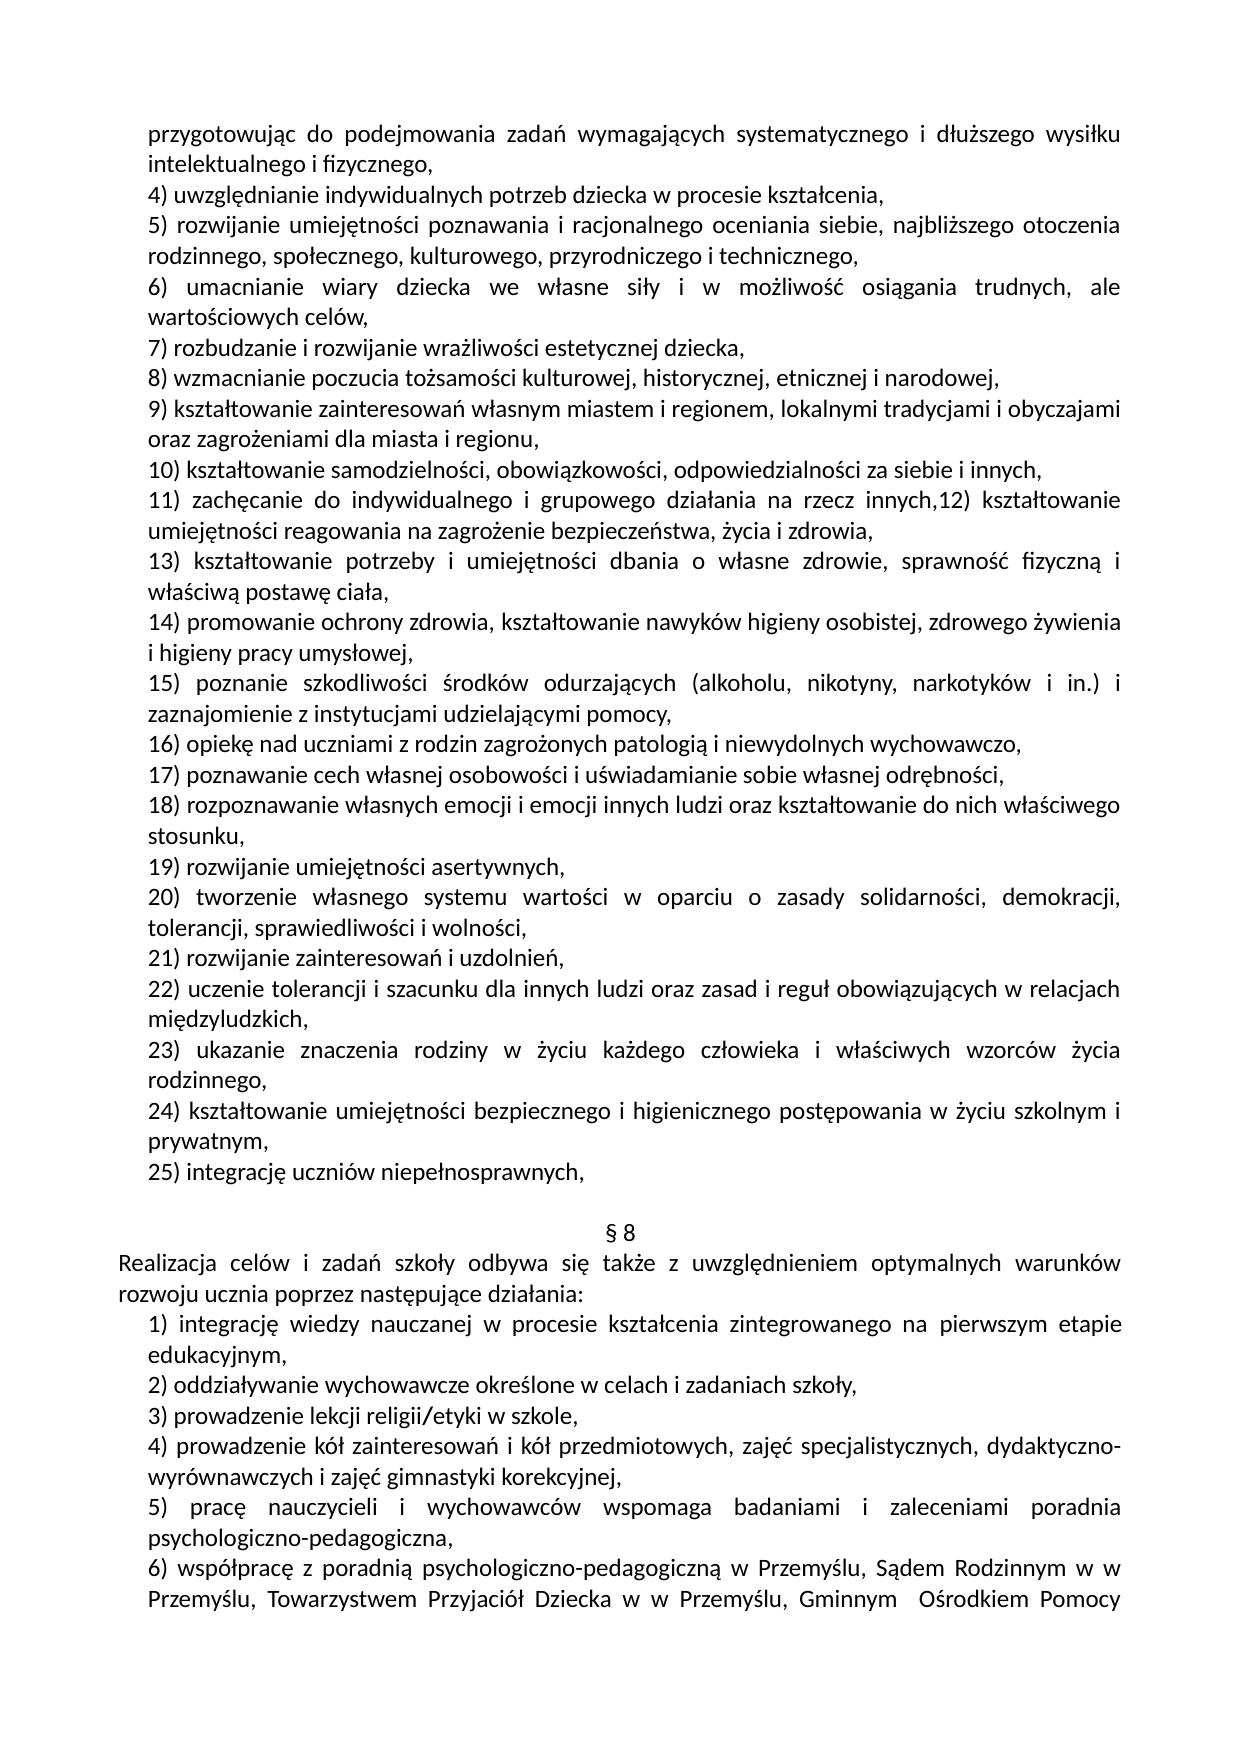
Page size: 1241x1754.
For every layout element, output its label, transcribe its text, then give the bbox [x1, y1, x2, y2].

text 19) rozwijanie umiejętności asertywnych, [148, 851, 1122, 881]
text 24) kształtowanie umiejętności bezpiecznego i higienicznego postępowania w życiu szkolnym i prywatnym, [148, 1095, 1122, 1156]
text 6) współpracę z poradnią psychologiczno-pedagogiczną w Przemyślu, Sądem Rodzinnym w w Przemyślu, Towarzystwem Przyjaciół Dziecka w w Przemyślu, Gminnym Ośrodkiem Pomocy [148, 1553, 1122, 1614]
text 5) rozwijanie umiejętności poznawania i racjonalnego oceniania siebie, najbliższego otoczenia rodzinnego, społecznego, kulturowego, przyrodniczego i technicznego, [148, 210, 1122, 271]
text 21) rozwijanie zainteresowań i uzdolnień, [148, 942, 1122, 973]
text 15) poznanie szkodliwości środków odurzających (alkoholu, nikotyny, narkotyków i in.) i zaznajomienie z instytucjami udzielającymi pomocy, [148, 667, 1122, 728]
text 2) oddziaływanie wychowawcze określone w celach i zadaniach szkoły, [148, 1369, 1122, 1400]
text 22) uczenie tolerancji i szacunku dla innych ludzi oraz zasad i reguł obowiązujących w relacjach międzyludzkich, [148, 973, 1122, 1034]
text 7) rozbudzanie i rozwijanie wrażliwości estetycznej dziecka, [148, 332, 1122, 362]
text Realizacja celów i zadań szkoły odbywa się także z uwzględnieniem optymalnych warunków rozwoju ucznia poprzez następujące działania: [118, 1247, 1122, 1308]
text 4) prowadzenie kół zainteresowań i kół przedmiotowych, zajęć specjalistycznych, dydaktyczno-wyrównawczych i zajęć gimnastyki korekcyjnej, [148, 1431, 1122, 1492]
text 18) rozpoznawanie własnych emocji i emocji innych ludzi oraz kształtowanie do nich właściwego stosunku, [148, 789, 1122, 851]
text § 8 [118, 1217, 1122, 1247]
text 20) tworzenie własnego systemu wartości w oparciu o zasady solidarności, demokracji, tolerancji, sprawiedliwości i wolności, [148, 881, 1122, 942]
text 8) wzmacnianie poczucia tożsamości kulturowej, historycznej, etnicznej i narodowej, [148, 362, 1122, 393]
text 9) kształtowanie zainteresowań własnym miastem i regionem, lokalnymi tradycjami i obyczajami oraz zagrożeniami dla miasta i regionu, [148, 393, 1122, 454]
text 5) pracę nauczycieli i wychowawców wspomaga badaniami i zaleceniami poradnia psychologiczno-pedagogiczna, [148, 1492, 1122, 1553]
text 14) promowanie ochrony zdrowia, kształtowanie nawyków higieny osobistej, zdrowego żywienia i higieny pracy umysłowej, [148, 606, 1122, 667]
text 23) ukazanie znaczenia rodziny w życiu każdego człowieka i właściwych wzorców życia rodzinnego, [148, 1034, 1122, 1095]
text 25) integrację uczniów niepełnosprawnych, [148, 1156, 1122, 1186]
text 10) kształtowanie samodzielności, obowiązkowości, odpowiedzialności za siebie i innych, [148, 454, 1122, 484]
text 3) prowadzenie lekcji religii/etyki w szkole, [148, 1400, 1122, 1431]
text 1) integrację wiedzy nauczanej w procesie kształcenia zintegrowanego na pierwszym etapie edukacyjnym, [148, 1308, 1122, 1369]
text 11) zachęcanie do indywidualnego i grupowego działania na rzecz innych,12) kształtowanie umiejętności reagowania na zagrożenie bezpieczeństwa, życia i zdrowia, [148, 484, 1122, 545]
text 17) poznawanie cech własnej osobowości i uświadamianie sobie własnej odrębności, [148, 759, 1122, 789]
text 16) opiekę nad uczniami z rodzin zagrożonych patologią i niewydolnych wychowawczo, [148, 728, 1122, 759]
text przygotowując do podejmowania zadań wymagających systematycznego i dłuższego wysiłku intelektualnego i fizycznego, [148, 118, 1122, 179]
text 13) kształtowanie potrzeby i umiejętności dbania o własne zdrowie, sprawność fizyczną i właściwą postawę ciała, [148, 545, 1122, 606]
text 6) umacnianie wiary dziecka we własne siły i w możliwość osiągania trudnych, ale wartościowych celów, [148, 271, 1122, 332]
text 4) uwzględnianie indywidualnych potrzeb dziecka w procesie kształcenia, [148, 179, 1122, 210]
